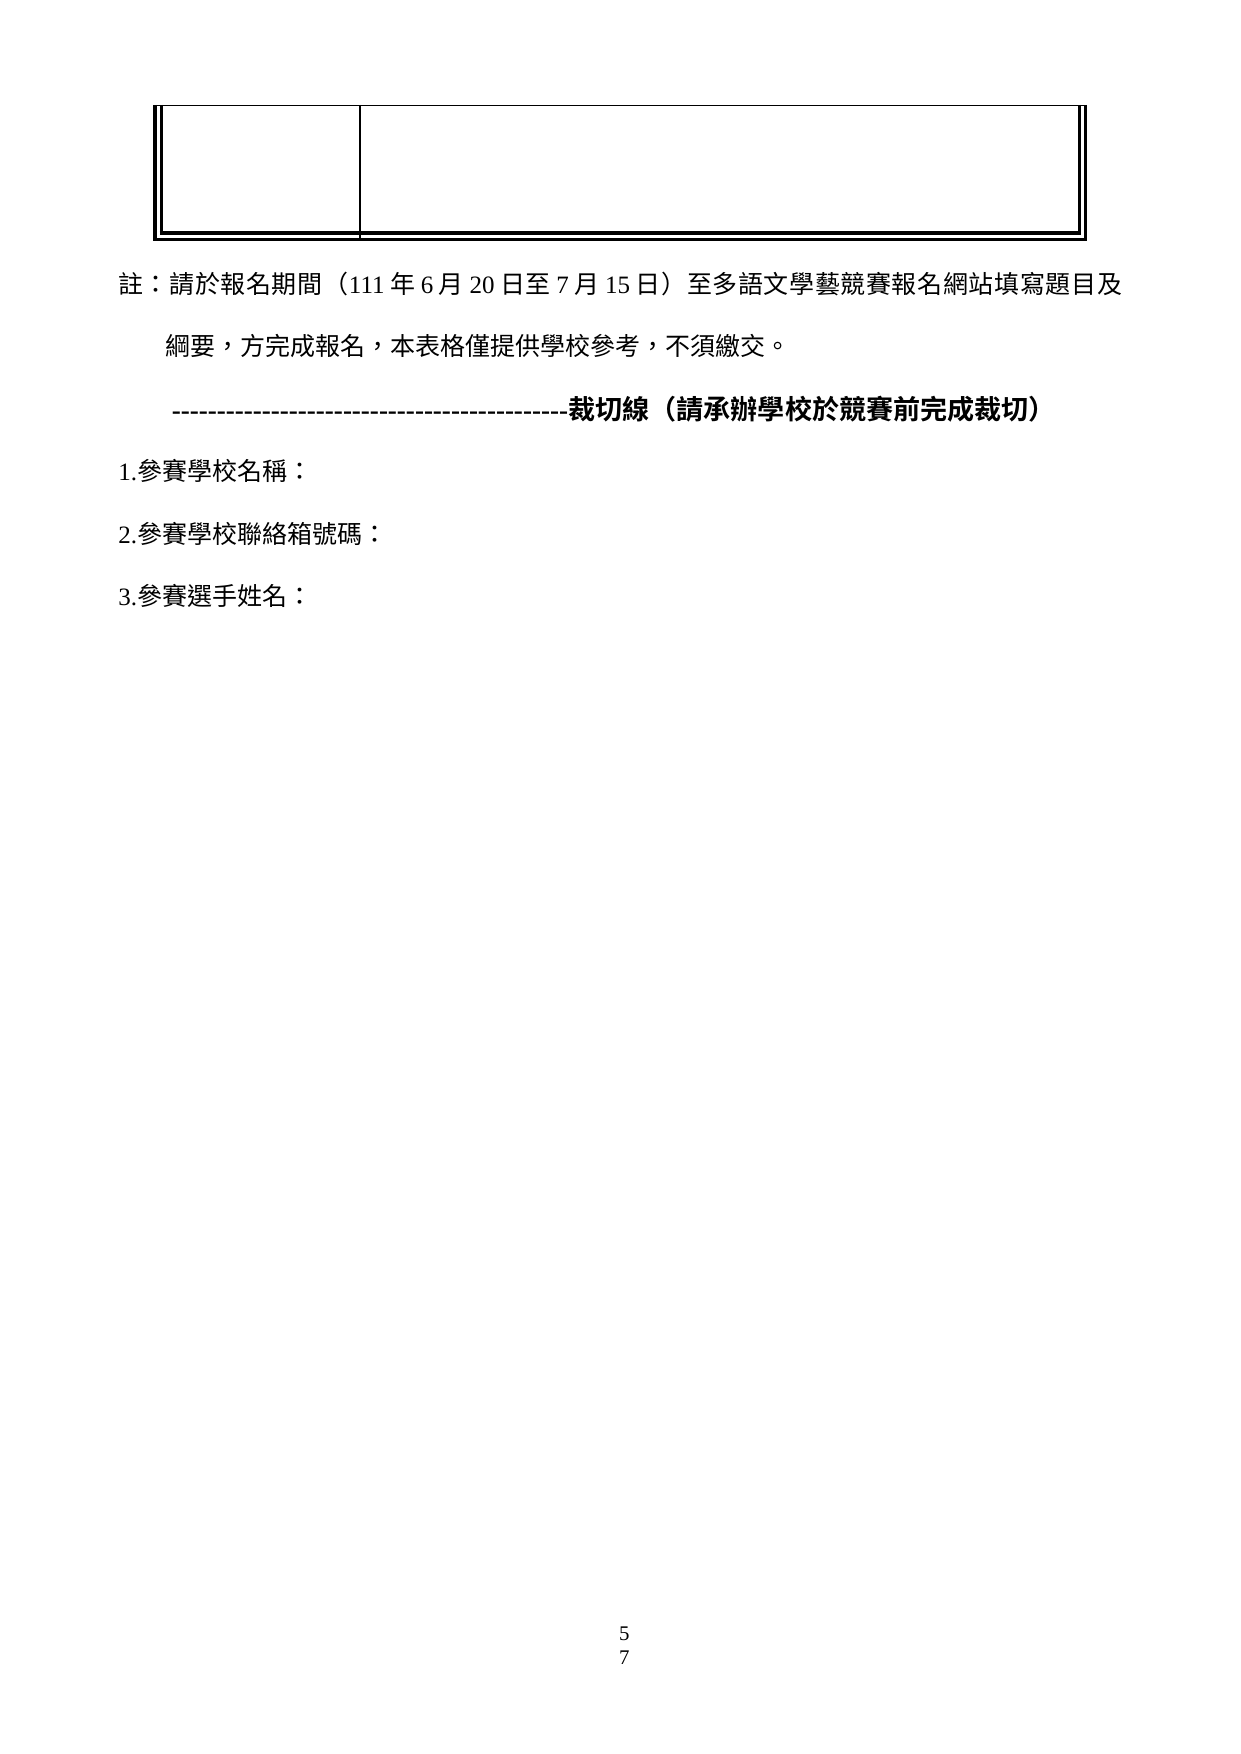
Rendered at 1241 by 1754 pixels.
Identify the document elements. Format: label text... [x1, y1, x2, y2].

text 2.參賽學校聯絡箱號碼： [118, 491, 1122, 553]
text 註：請於報名期間（111年6月20日至7月15日）至多語文學藝競賽報名網站填寫題目及綱要，方完成報名，本表格僅提供學校參考，不須繳交。 [118, 241, 1122, 366]
text 1.參賽學校名稱： [118, 428, 1122, 491]
table_cell [163, 106, 359, 231]
text --------------------------------------------裁切線（請承辦學校於競賽前完成裁切） [172, 366, 1122, 428]
table_cell [361, 106, 1078, 231]
text 3.參賽選手姓名： [118, 553, 1122, 616]
